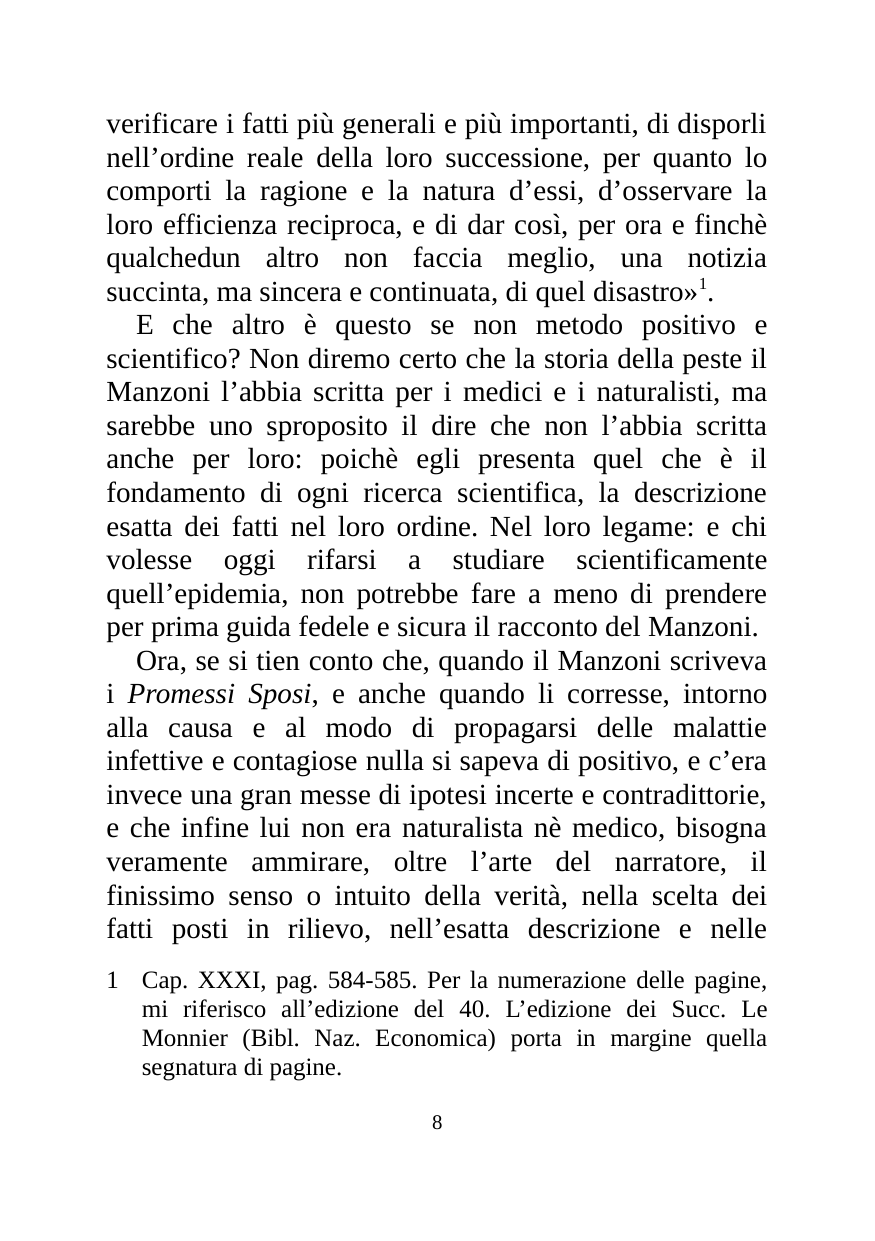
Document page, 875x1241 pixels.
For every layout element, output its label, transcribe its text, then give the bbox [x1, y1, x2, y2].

text Cap. XXXI, pag. 584-585. Per la numerazione delle pagine, mi riferisco all’edizione del 40. L’edizione dei Succ. Le Monnier (Bibl. Naz. Economica) porta in margine quella segnatura di pagine. [106, 965, 768, 1080]
text Ora, se si tien conto che, quando il Manzoni scriveva i Promessi Sposi, e anche quando li corresse, intorno alla causa e al modo di propagarsi delle malattie infettive e contagiose nulla si sapeva di positivo, e c’era invece una gran messe di ipotesi incerte e contradittorie, e che infine lui non era naturalista nè medico, bisogna veramente ammirare, oltre l’arte del narratore, il finissimo senso o intuito della verità, nella scelta dei fatti posti in rilievo, nell’esatta descrizione e nelle [106, 643, 768, 945]
text E che altro è questo se non metodo positivo e scientifico? Non diremo certo che la storia della peste il Manzoni l’abbia scritta per i medici e i naturalisti, ma sarebbe uno sproposito il dire che non l’abbia scritta anche per loro: poichè egli presenta quel che è il fondamento di ogni ricerca scientifica, la descrizione esatta dei fatti nel loro ordine. Nel loro legame: e chi volesse oggi rifarsi a studiare scientificamente quell’epidemia, non potrebbe fare a meno di prendere per prima guida fedele e sicura il racconto del Manzoni. [106, 307, 768, 643]
text verificare i fatti più generali e più importanti, di disporli nell’ordine reale della loro successione, per quanto lo comporti la ragione e la natura d’essi, d’osservare la loro efficienza reciproca, e di dar così, per ora e finchè qualchedun altro non faccia meglio, una notizia succinta, ma sincera e continuata, di quel disastro». [106, 106, 768, 307]
